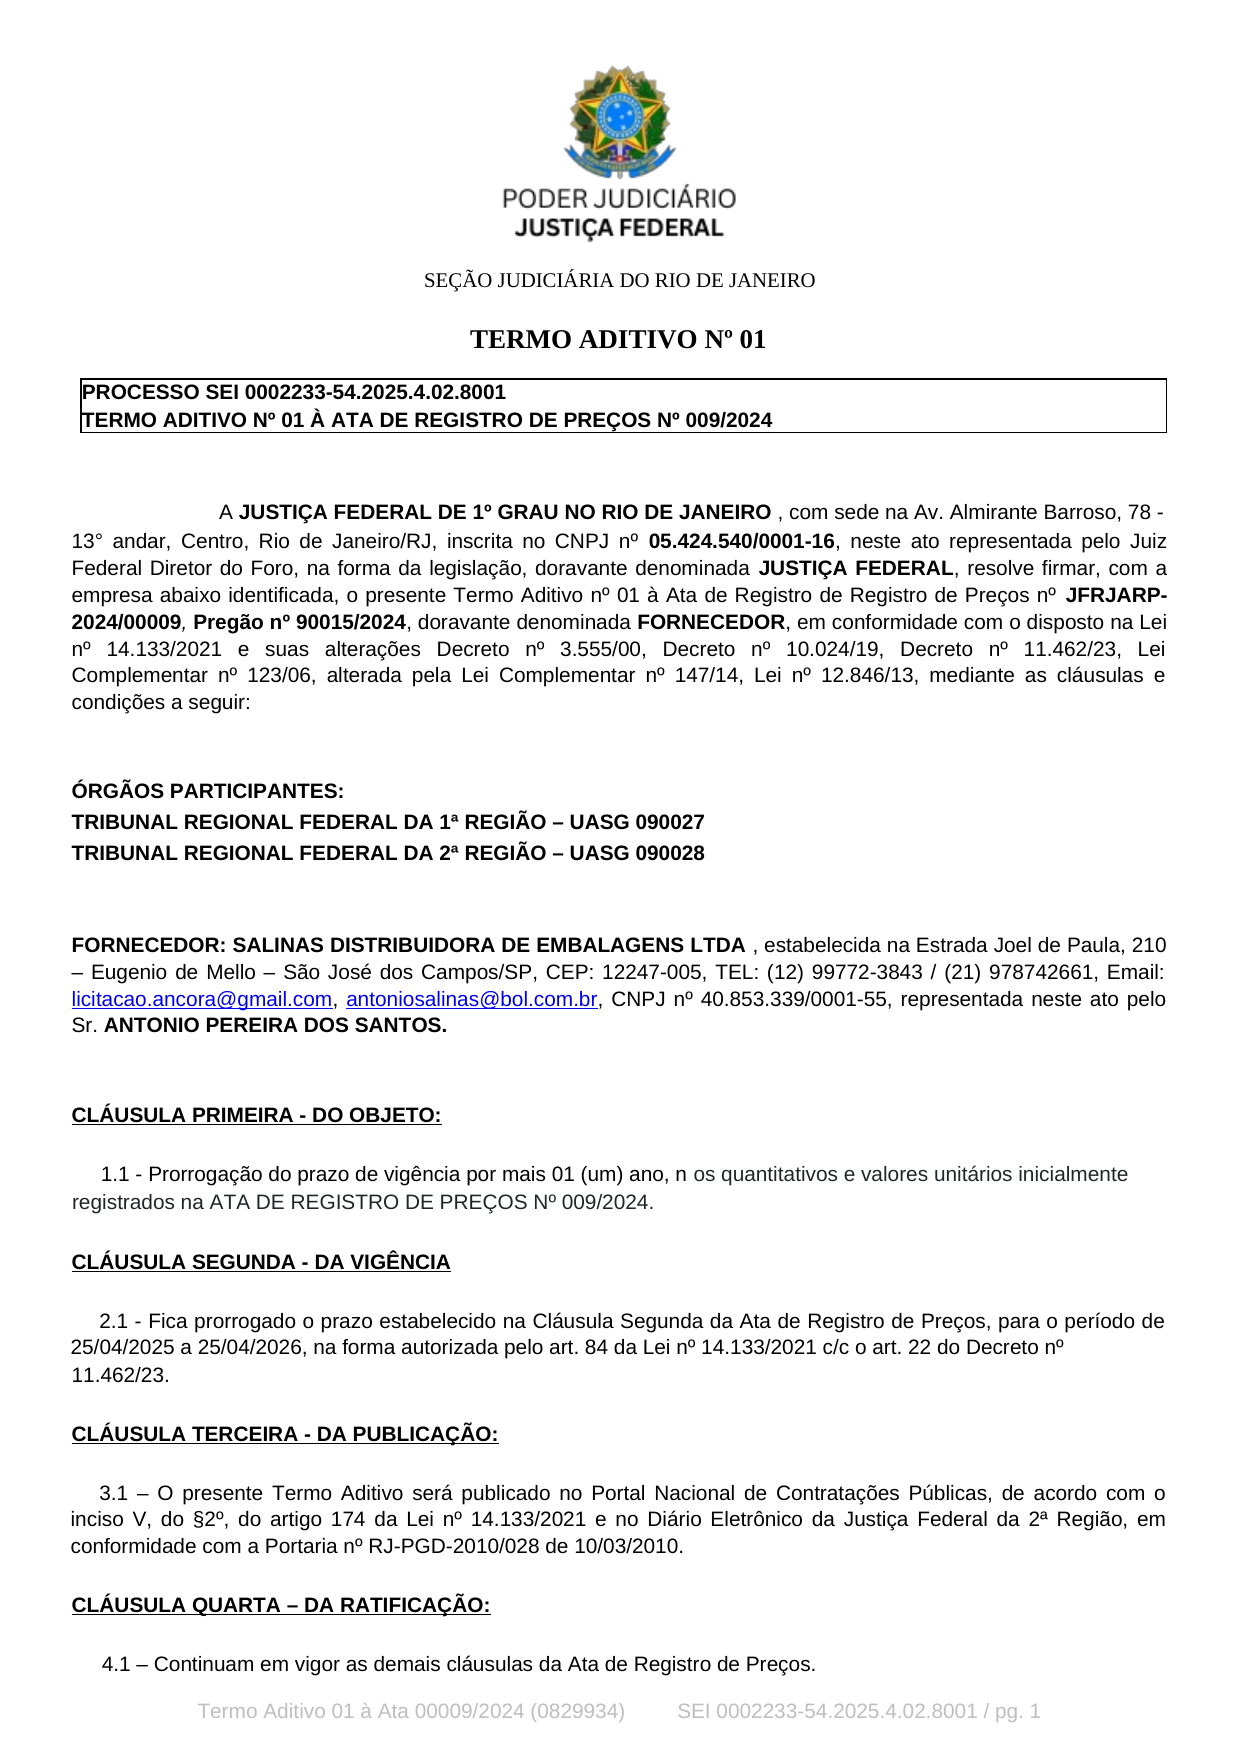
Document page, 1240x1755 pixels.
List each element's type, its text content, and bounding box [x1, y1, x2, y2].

text TERMO ADITIVO Nº 01 À ATA DE REGISTRO DE PREÇOS Nº 009/2024 [82, 406, 1166, 432]
text A JUSTIÇA FEDERAL DE 1º GRAU NO RIO DE JANEIRO , com sede na Av. Almirante Barroso, 78 - [72, 499, 1164, 523]
text ÓRGÃOS PARTICIPANTES: [71, 779, 1167, 803]
text 11.462/23. [71, 1363, 1167, 1387]
subtitle TERMO ADITIVO Nº 01 [72, 323, 1165, 354]
text CLÁUSULA TERCEIRA - DA PUBLICAÇÃO: [71, 1422, 1167, 1446]
text CLÁUSULA SEGUNDA - DA VIGÊNCIA [71, 1250, 1167, 1274]
text 1.1 - Prorrogação do prazo de vigência por mais 01 (um) ano, n os quantitativos e valores unitários inicialmente registrados na ATA DE REGISTRO DE PREÇOS Nº 009/2024. [72, 1161, 1167, 1214]
text CLÁUSULA PRIMEIRA - DO OBJETO: [71, 1103, 1167, 1127]
text CLÁUSULA QUARTA – DA RATIFICAÇÃO: [71, 1593, 1167, 1617]
text 3.1 – O presente Termo Aditivo será publicado no Portal Nacional de Contratações Públicas, de acordo com o inciso V, do §2º, do artigo 174 da Lei nº 14.133/2021 e no Diário Eletrônico da Justiça Federal da 2ª Região, em conformidade com a Portaria nº RJ-PGD-2010/028 de 10/03/2010. [70, 1481, 1167, 1558]
text PROCESSO SEI 0002233-54.2025.4.02.8001 [82, 380, 1166, 404]
text Termo Aditivo 01 à Ata 00009/2024 (0829934) SEI 0002233-54.2025.4.02.8001 / pg. 1 [72, 1699, 1167, 1723]
text 13° andar, Centro, Rio de Janeiro/RJ, inscrita no CNPJ nº 05.424.540/0001-16, neste ato representada pelo Juiz Federal Diretor do Foro, na forma da legislação, doravante denominada JUSTIÇA FEDERAL, resolve firmar, com a empresa abaixo identificada, o presente Termo Aditivo nº 01 à Ata de Registro de Registro de Preços nº JFRJARP-2024/00009, Pregão nº 90015/2024, doravante denominada FORNECEDOR, em conformidade com o disposto na Lei nº 14.133/2021 e suas alterações Decreto nº 3.555/00, Decreto nº 10.024/19, Decreto nº 11.462/23, Lei Complementar nº 123/06, alterada pela Lei Complementar nº 147/14, Lei nº 12.846/13, mediante as cláusulas e condições a seguir: [71, 529, 1167, 714]
text 2.1 - Fica prorrogado o prazo estabelecido na Cláusula Segunda da Ata de Registro de Preços, para o período de 25/04/2025 a 25/04/2026, na forma autorizada pelo art. 84 da Lei nº 14.133/2021 c/c o art. 22 do Decreto nº [70, 1308, 1167, 1359]
text 4.1 – Continuam em vigor as demais cláusulas da Ata de Registro de Preços. [102, 1651, 1167, 1675]
text SEÇÃO JUDICIÁRIA DO RIO DE JANEIRO [72, 268, 1167, 292]
text TRIBUNAL REGIONAL FEDERAL DA 1ª REGIÃO – UASG 090027 [71, 810, 1167, 834]
text TRIBUNAL REGIONAL FEDERAL DA 2ª REGIÃO – UASG 090028 [71, 840, 1167, 864]
text FORNECEDOR: SALINAS DISTRIBUIDORA DE EMBALAGENS LTDA , estabelecida na Estrada Joel de Paula, 210 – Eugenio de Mello – São José dos Campos/SP, CEP: 12247-005, TEL: (12) 99772-3843 / (21) 978742661, Email: licitacao.ancora@gmail.com, antoniosalinas@bol.com.br, CNPJ nº 40.853.339/0001-55, representada neste ato pelo Sr. ANTONIO PEREIRA DOS SANTOS. [71, 933, 1167, 1037]
